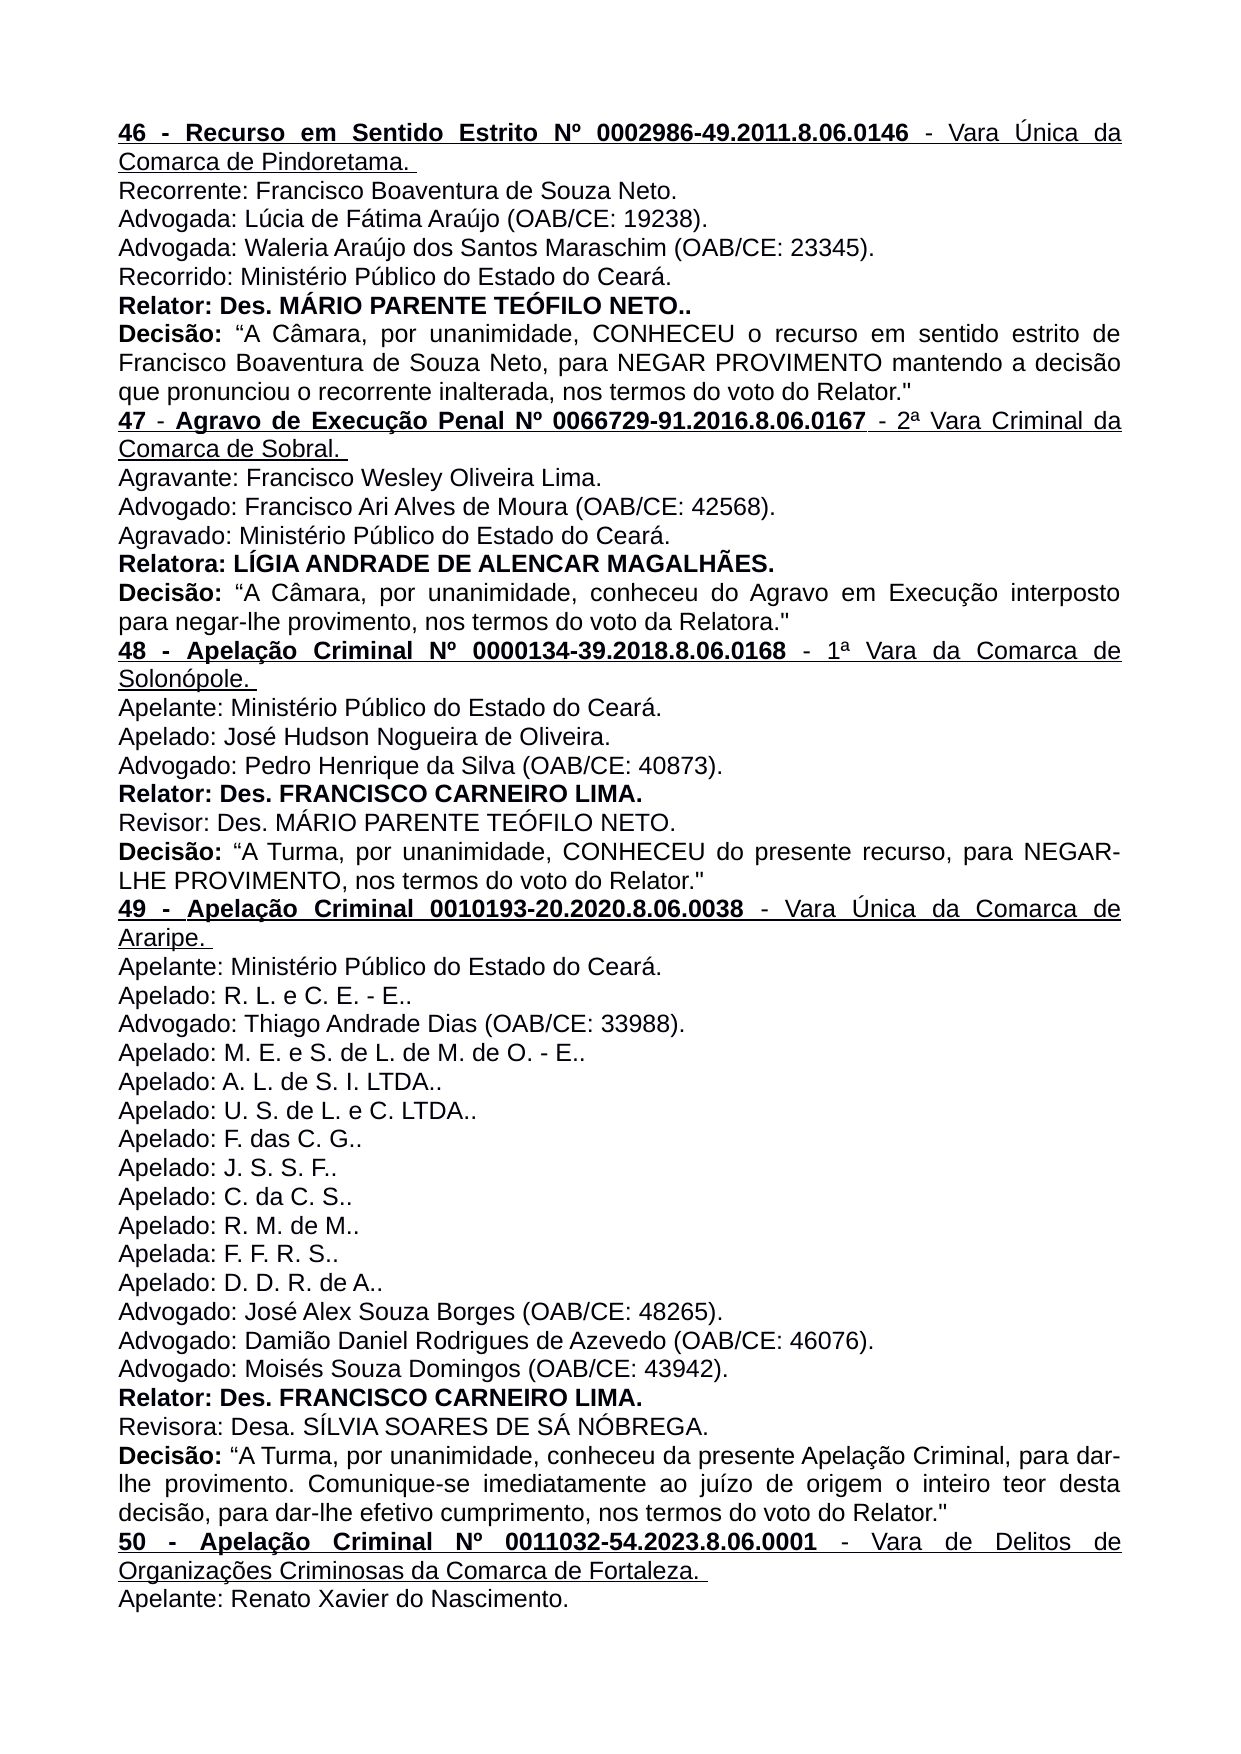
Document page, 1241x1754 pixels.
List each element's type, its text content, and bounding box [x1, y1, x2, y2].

text 47 - Agravo de Execução Penal Nº 0066729-91.2016.8.06.0167 - 2ª Vara Criminal da [118, 406, 1122, 431]
text Apelado: A. L. de S. I. LTDA.. [118, 1067, 1122, 1096]
text Advogada: Waleria Araújo dos Santos Maraschim (OAB/CE: 23345). [118, 233, 1122, 262]
text Decisão: “A Turma, por unanimidade, CONHECEU do presente recurso, para NEGAR-LHE PROVIMENTO, nos termos do voto do Relator." [118, 837, 1122, 894]
text Apelada: F. F. R. S.. [118, 1239, 1122, 1268]
text Apelado: F. das C. G.. [118, 1124, 1122, 1153]
text Apelado: R. M. de M.. [118, 1211, 1122, 1239]
text Apelado: U. S. de L. e C. LTDA.. [118, 1096, 1122, 1124]
text Advogado: José Alex Souza Borges (OAB/CE: 48265). [118, 1297, 1122, 1326]
text Apelado: D. D. R. de A.. [118, 1268, 1122, 1297]
text 50 - Apelação Criminal Nº 0011032-54.2023.8.06.0001 - Vara de Delitos de [118, 1527, 1122, 1552]
text Decisão: “A Turma, por unanimidade, conheceu da presente Apelação Criminal, para dar-lhe provimento. Comunique-se imediatamente ao juízo de origem o inteiro teor desta decisão, para dar-lhe efetivo cumprimento, nos termos do voto do Relator." [118, 1441, 1122, 1527]
text Solonópole. [118, 662, 1122, 693]
text Advogado: Damião Daniel Rodrigues de Azevedo (OAB/CE: 46076). [118, 1326, 1122, 1354]
text 46 - Recurso em Sentido Estrito Nº 0002986-49.2011.8.06.0146 - Vara Única da [118, 118, 1122, 143]
text Organizações Criminosas da Comarca de Fortaleza. [118, 1553, 1122, 1584]
text Advogada: Lúcia de Fátima Araújo (OAB/CE: 19238). [118, 204, 1122, 233]
text Advogado: Thiago Andrade Dias (OAB/CE: 33988). [118, 1009, 1122, 1038]
text Agravado: Ministério Público do Estado do Ceará. [118, 521, 1122, 549]
text Apelante: Ministério Público do Estado do Ceará. [118, 952, 1122, 981]
text Advogado: Pedro Henrique da Silva (OAB/CE: 40873). [118, 751, 1122, 779]
text Revisor: Des. MÁRIO PARENTE TEÓFILO NETO. [118, 808, 1122, 837]
text Apelante: Ministério Público do Estado do Ceará. [118, 693, 1122, 722]
text Apelado: M. E. e S. de L. de M. de O. - E.. [118, 1038, 1122, 1067]
text Decisão: “A Câmara, por unanimidade, CONHECEU o recurso em sentido estrito de Francisco Boaventura de Souza Neto, para NEGAR PROVIMENTO mantendo a decisão que pronunciou o recorrente inalterada, nos termos do voto do Relator." [118, 319, 1122, 406]
text Relator: Des. FRANCISCO CARNEIRO LIMA. [118, 779, 1122, 808]
text Advogado: Francisco Ari Alves de Moura (OAB/CE: 42568). [118, 492, 1122, 521]
text Apelado: José Hudson Nogueira de Oliveira. [118, 722, 1122, 751]
text Comarca de Sobral. [118, 432, 1122, 463]
text Relator: Des. FRANCISCO CARNEIRO LIMA. [118, 1383, 1122, 1412]
text Apelado: J. S. S. F.. [118, 1153, 1122, 1182]
text Apelado: C. da C. S.. [118, 1182, 1122, 1211]
text Recorrido: Ministério Público do Estado do Ceará. [118, 262, 1122, 291]
text Advogado: Moisés Souza Domingos (OAB/CE: 43942). [118, 1354, 1122, 1383]
text Agravante: Francisco Wesley Oliveira Lima. [118, 463, 1122, 492]
text Relatora: LÍGIA ANDRADE DE ALENCAR MAGALHÃES. [118, 549, 1122, 578]
text 49 - Apelação Criminal 0010193-20.2020.8.06.0038 - Vara Única da Comarca de Araripe. [118, 894, 1122, 952]
text Apelado: R. L. e C. E. - E.. [118, 981, 1122, 1009]
text Apelante: Renato Xavier do Nascimento. [118, 1584, 1122, 1613]
text Revisora: Desa. SÍLVIA SOARES DE SÁ NÓBREGA. [118, 1412, 1122, 1441]
text Relator: Des. MÁRIO PARENTE TEÓFILO NETO.. [118, 291, 1122, 319]
text Recorrente: Francisco Boaventura de Souza Neto. [118, 176, 1122, 204]
text 48 - Apelação Criminal Nº 0000134-39.2018.8.06.0168 - 1ª Vara da Comarca de [118, 636, 1122, 661]
text Decisão: “A Câmara, por unanimidade, conheceu do Agravo em Execução interposto para negar-lhe provimento, nos termos do voto da Relatora." [118, 578, 1122, 636]
text Comarca de Pindoretama. [118, 144, 1122, 176]
